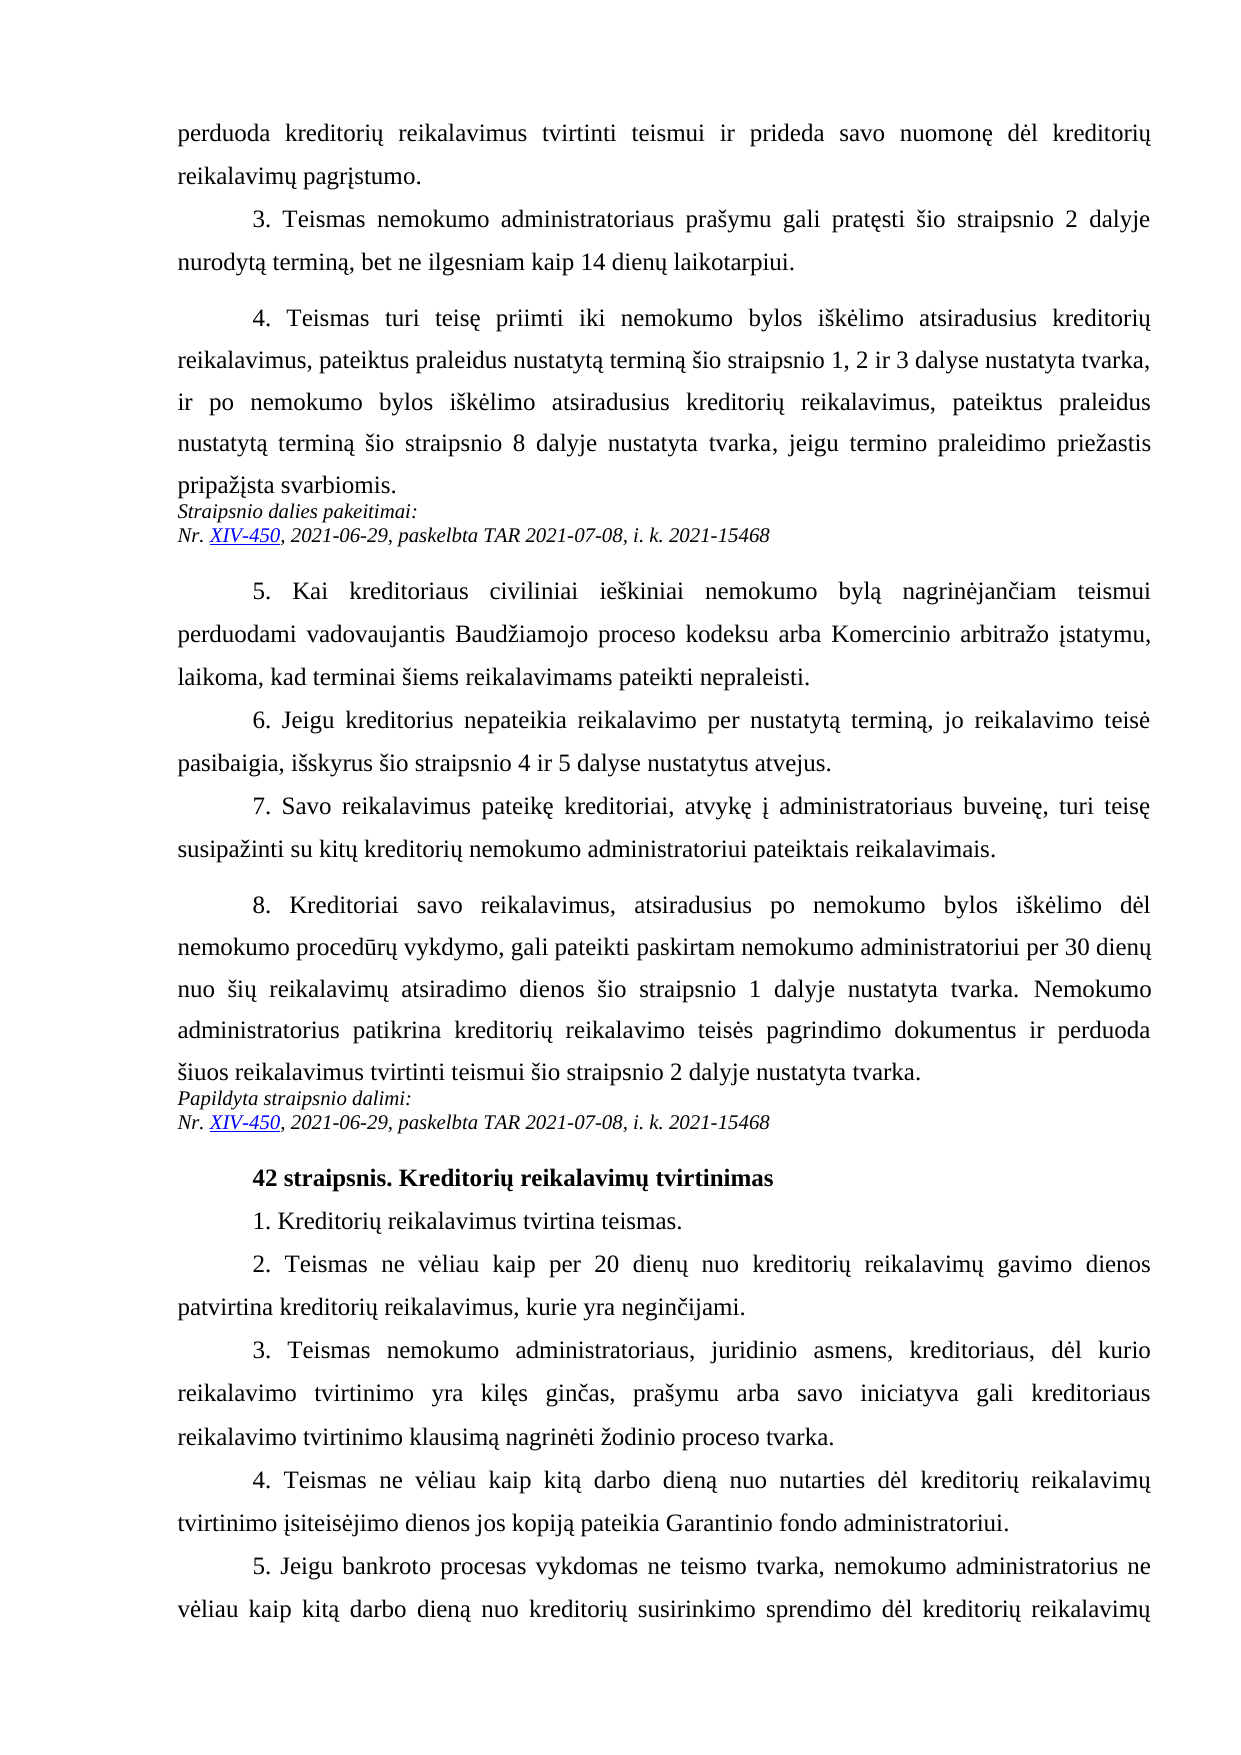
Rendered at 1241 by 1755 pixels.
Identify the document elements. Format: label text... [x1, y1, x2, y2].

text Papildyta straipsnio dalimi: [177, 1086, 1152, 1110]
text 2. Teismas ne vėliau kaip per 20 dienų nuo kreditorių reikalavimų gavimo dienos patvirtina kreditorių reikalavimus, kurie yra neginčijami. [177, 1249, 1152, 1321]
text Nr. XIV-450, 2021-06-29, paskelbta TAR 2021-07-08, i. k. 2021-15468 [177, 1110, 1152, 1134]
text Nr. XIV-450, 2021-06-29, paskelbta TAR 2021-07-08, i. k. 2021-15468 [177, 523, 1152, 547]
text 42 straipsnis. Kreditorių reikalavimų tvirtinimas [177, 1163, 1152, 1192]
text 5. Jeigu bankroto procesas vykdomas ne teismo tvarka, nemokumo administratorius ne vėliau kaip kitą darbo dieną nuo kreditorių susirinkimo sprendimo dėl kreditorių reikalavimų [177, 1551, 1152, 1623]
text 6. Jeigu kreditorius nepateikia reikalavimo per nustatytą terminą, jo reikalavimo teisė pasibaigia, išskyrus šio straipsnio 4 ir 5 dalyse nustatytus atvejus. [177, 705, 1152, 777]
text Straipsnio dalies pakeitimai: [177, 499, 1152, 523]
text 5. Kai kreditoriaus civiliniai ieškiniai nemokumo bylą nagrinėjančiam teismui perduodami vadovaujantis Baudžiamojo proceso kodeksu arba Komercinio arbitražo įstatymu, laikoma, kad terminai šiems reikalavimams pateikti nepraleisti. [177, 576, 1152, 691]
text 8. Kreditoriai savo reikalavimus, atsiradusius po nemokumo bylos iškėlimo dėl nemokumo procedūrų vykdymo, gali pateikti paskirtam nemokumo administratoriui per 30 dienų nuo šių reikalavimų atsiradimo dienos šio straipsnio 1 dalyje nustatyta tvarka. Nemokumo administratorius patikrina kreditorių reikalavimo teisės pagrindimo dokumentus ir perduoda šiuos reikalavimus tvirtinti teismui šio straipsnio 2 dalyje nustatyta tvarka. [177, 878, 1152, 1086]
text 3. Teismas nemokumo administratoriaus, juridinio asmens, kreditoriaus, dėl kurio reikalavimo tvirtinimo yra kilęs ginčas, prašymu arba savo iniciatyva gali kreditoriaus reikalavimo tvirtinimo klausimą nagrinėti žodinio proceso tvarka. [177, 1335, 1152, 1450]
text perduoda kreditorių reikalavimus tvirtinti teismui ir prideda savo nuomonę dėl kreditorių reikalavimų pagrįstumo. [177, 118, 1152, 190]
text 3. Teismas nemokumo administratoriaus prašymu gali pratęsti šio straipsnio 2 dalyje nurodytą terminą, bet ne ilgesniam kaip 14 dienų laikotarpiui. [177, 204, 1152, 276]
text 4. Teismas ne vėliau kaip kitą darbo dieną nuo nutarties dėl kreditorių reikalavimų tvirtinimo įsiteisėjimo dienos jos kopiją pateikia Garantinio fondo administratoriui. [177, 1465, 1152, 1537]
text 7. Savo reikalavimus pateikę kreditoriai, atvykę į administratoriaus buveinę, turi teisę susipažinti su kitų kreditorių nemokumo administratoriui pateiktais reikalavimais. [177, 791, 1152, 863]
text 4. Teismas turi teisę priimti iki nemokumo bylos iškėlimo atsiradusius kreditorių reikalavimus, pateiktus praleidus nustatytą terminą šio straipsnio 1, 2 ir 3 dalyse nustatyta tvarka, ir po nemokumo bylos iškėlimo atsiradusius kreditorių reikalavimus, pateiktus praleidus nustatytą terminą šio straipsnio 8 dalyje nustatyta tvarka, jeigu termino praleidimo priežastis pripažįsta svarbiomis. [177, 291, 1152, 499]
text 1. Kreditorių reikalavimus tvirtina teismas. [177, 1206, 1152, 1235]
